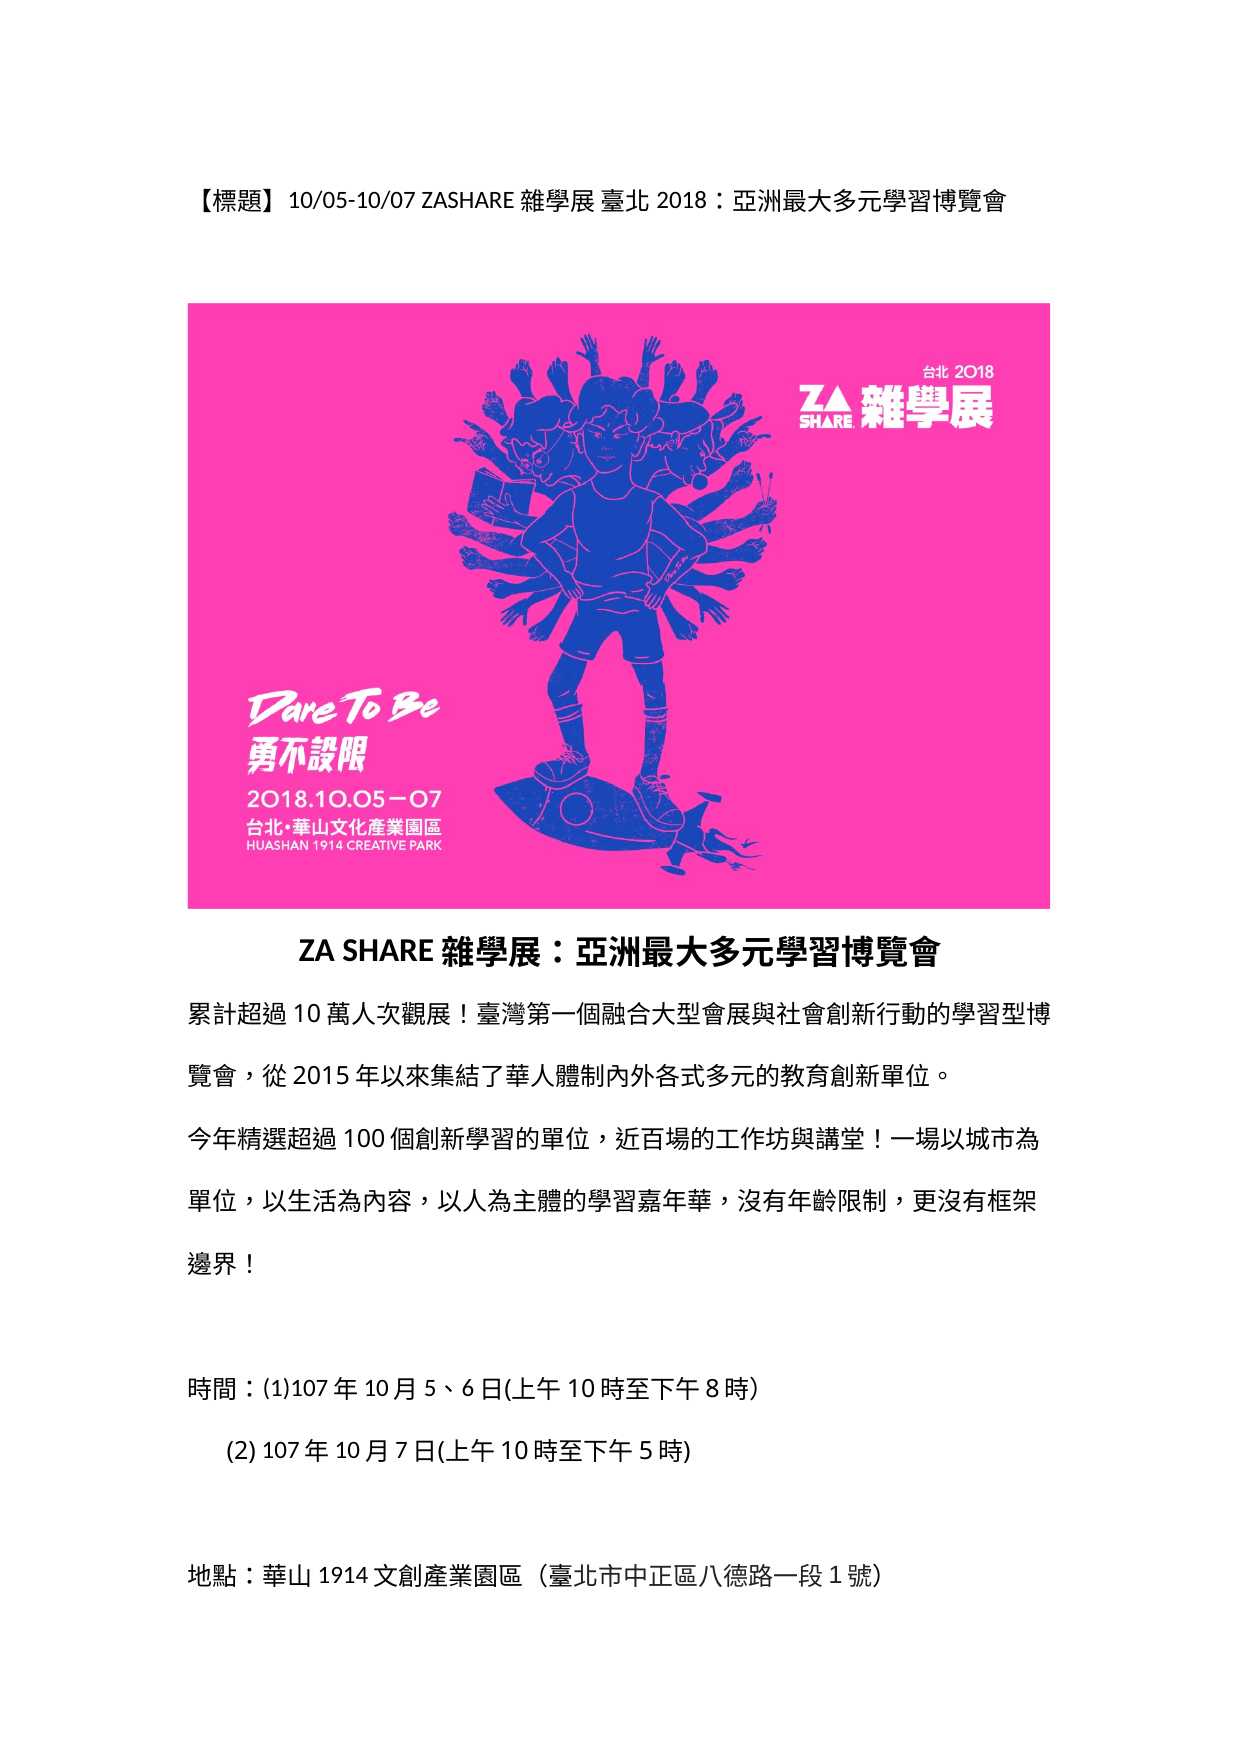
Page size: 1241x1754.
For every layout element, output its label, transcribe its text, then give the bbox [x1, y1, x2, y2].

text 時間：(1)107年10月5、6日(上午10時至下午8時） [187, 1346, 1053, 1408]
text ZA SHARE 雜學展：亞洲最大多元學習博覽會 [187, 908, 1053, 971]
text 地點：華山1914文創產業園區（臺北市中正區八德路一段1號） [187, 1471, 1053, 1596]
text 【標題】10/05-10/07 ZASHARE雜學展 臺北 2018：亞洲最大多元學習博覽會 [187, 158, 1053, 221]
text (2) 107年10月7日(上午10時至下午5時) [187, 1408, 1053, 1471]
text 今年精選超過100個創新學習的單位，近百場的工作坊與講堂！一場以城市為單位，以生活為內容，以人為主體的學習嘉年華，沒有年齡限制，更沒有框架邊界！ [187, 1096, 1053, 1283]
text 累計超過10萬人次觀展！臺灣第一個融合大型會展與社會創新行動的學習型博覽會，從2015年以來集結了華人體制內外各式多元的教育創新單位。 [187, 971, 1053, 1096]
